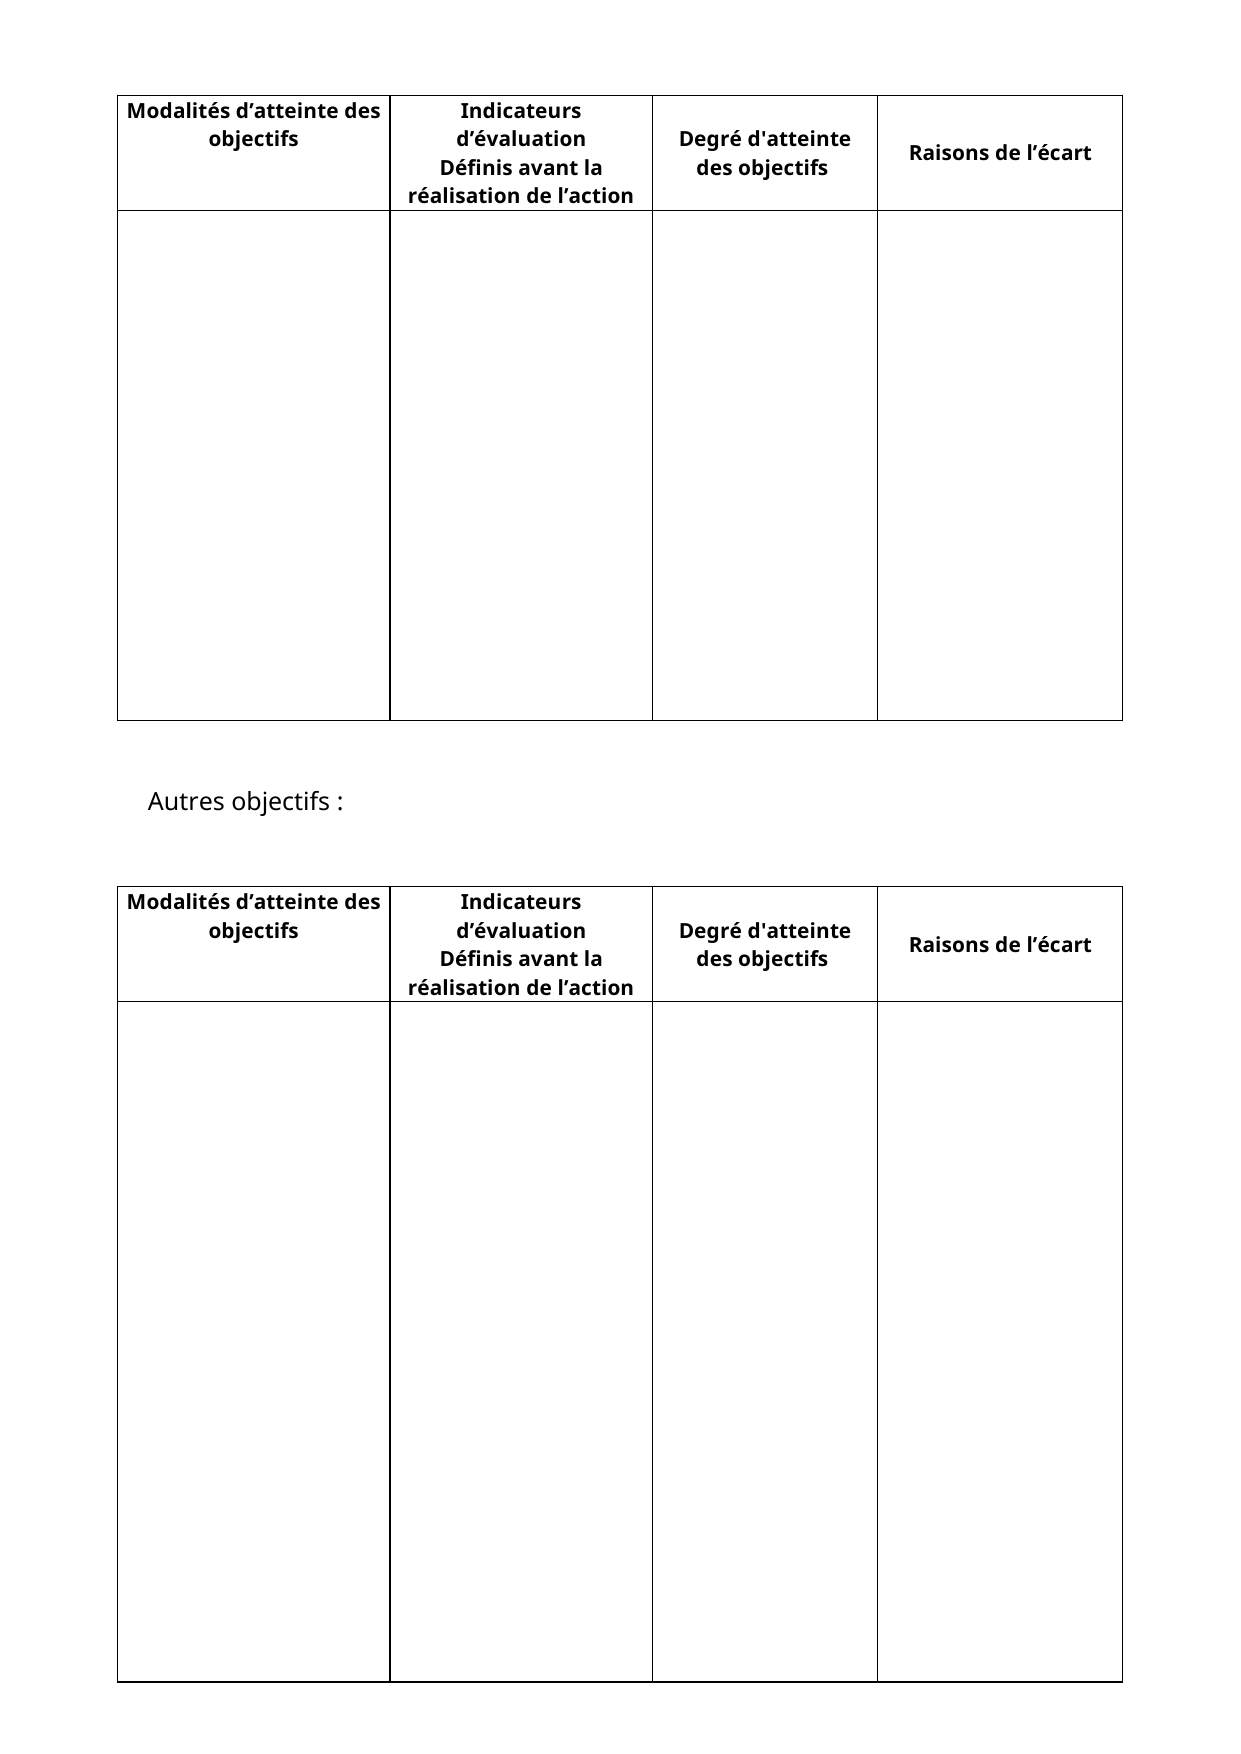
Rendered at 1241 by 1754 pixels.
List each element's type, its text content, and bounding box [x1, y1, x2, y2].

text Autres objectifs : [148, 784, 1092, 818]
table_cell [653, 1002, 877, 1681]
table_header Indicateurs d’évaluation Définis avant la réalisation de l’action [391, 887, 652, 1001]
table_header Degré d'atteinte des objectifs [653, 887, 877, 1001]
table_cell [118, 1002, 389, 1681]
table_cell [391, 1002, 652, 1681]
table_cell [391, 211, 652, 720]
table_header Modalités d’atteinte des objectifs [118, 96, 389, 210]
table_header Indicateurs d’évaluation Définis avant la réalisation de l’action [391, 96, 652, 210]
table_header Raisons de l’écart [878, 887, 1122, 1001]
table_cell [118, 211, 389, 720]
table_cell [653, 211, 877, 720]
table_header Raisons de l’écart [878, 96, 1122, 210]
table_header Degré d'atteinte des objectifs [653, 96, 877, 210]
table_cell [878, 1002, 1122, 1681]
table_header Modalités d’atteinte des objectifs [118, 887, 389, 1001]
table_cell [878, 211, 1122, 720]
